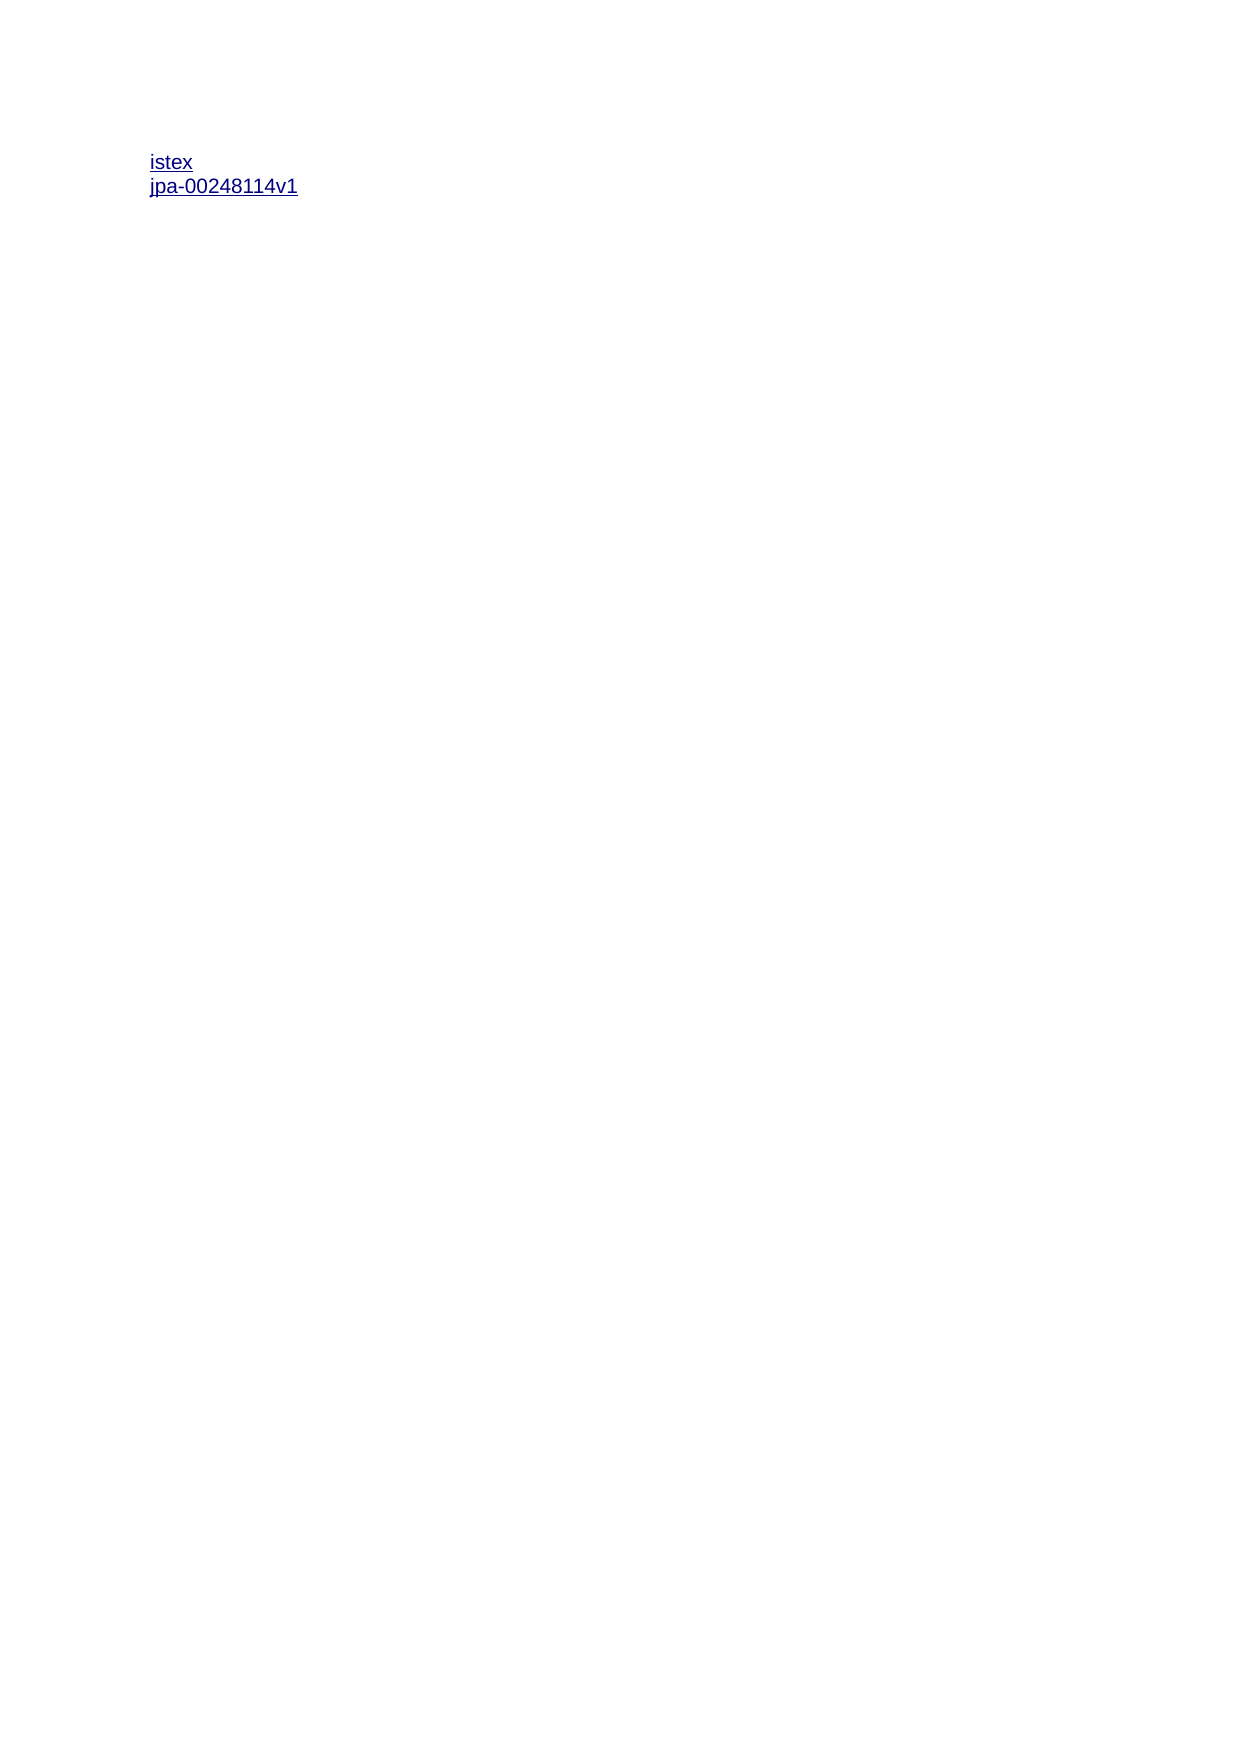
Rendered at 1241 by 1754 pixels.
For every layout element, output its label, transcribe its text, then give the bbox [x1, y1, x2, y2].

table_cell istex jpa-00248114v1 [150, 150, 1090, 198]
